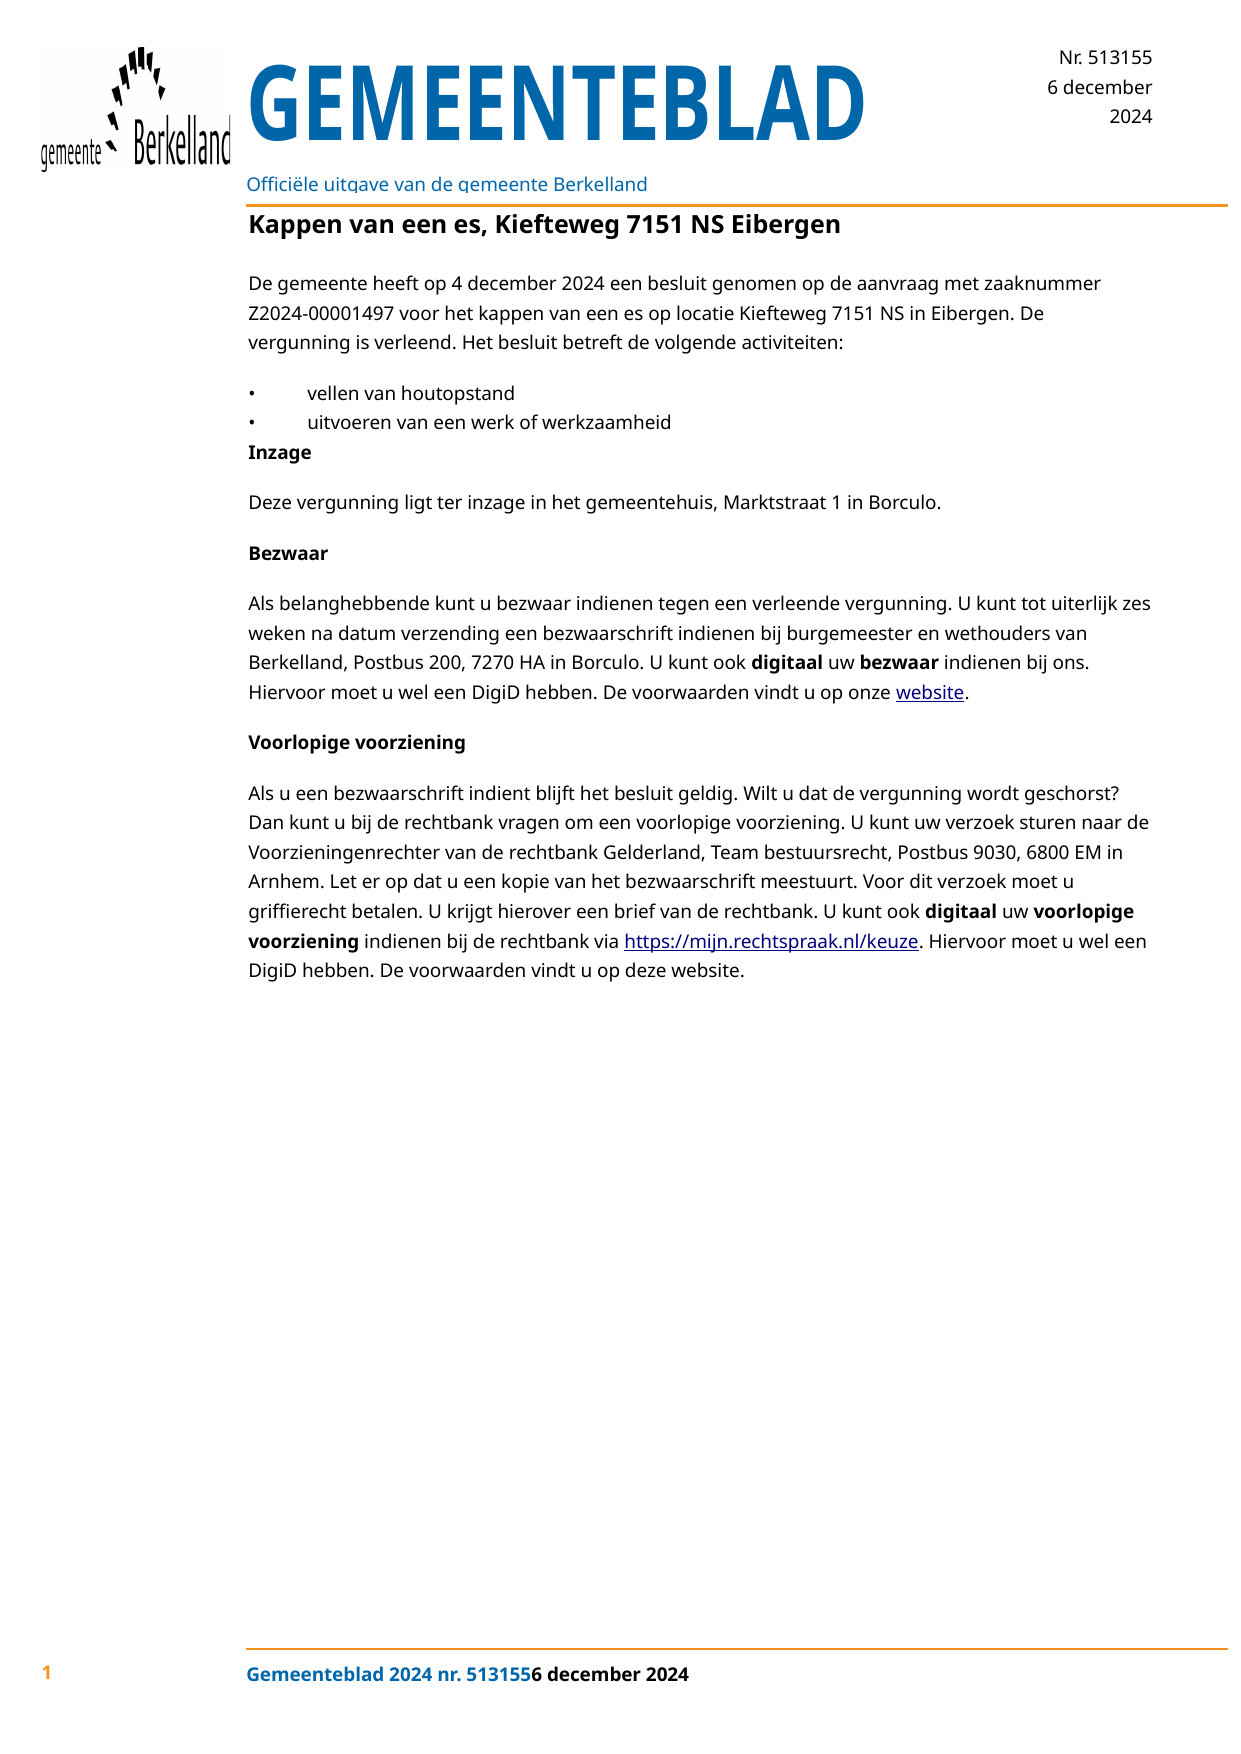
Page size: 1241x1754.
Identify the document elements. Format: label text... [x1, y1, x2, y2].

text Als u een bezwaarschrift indient blijft het besluit geldig. Wilt u dat de vergunning wordt geschorst? Dan kunt u bij de rechtbank vragen om een voorlopige voorziening. U kunt uw verzoek sturen naar de Voorzieningenrechter van de rechtbank Gelderland, Team bestuursrecht, Postbus 9030, 6800 EM in Arnhem. Let er op dat u een kopie van het bezwaarschrift meestuurt. Voor dit verzoek moet u griffierecht betalen. U krijgt hierover een brief van de rechtbank. U kunt ook digitaal uw voorlopige voorziening indienen bij de rechtbank via https://mijn.rechtspraak.nl/keuze. Hiervoor moet u wel een DigiD hebben. De voorwaarden vindt u op deze website. [248, 780, 1152, 983]
list vellen van houtopstand [248, 380, 1152, 406]
picture [41, 47, 231, 172]
text Voorlopige voorziening [248, 729, 1152, 755]
list uitvoeren van een werk of werkzaamheid [248, 409, 1152, 435]
text Kappen van een es, Kiefteweg 7151 NS Eibergen [248, 207, 1152, 241]
text Inzage [248, 439, 1152, 465]
text Als belanghebbende kunt u bezwaar indienen tegen een verleende vergunning. U kunt tot uiterlijk zes weken na datum verzending een bezwaarschrift indienen bij burgemeester en wethouders van Berkelland, Postbus 200, 7270 HA in Borculo. U kunt ook digitaal uw bezwaar indienen bij ons. Hiervoor moet u wel een DigiD hebben. De voorwaarden vindt u op onze website. [248, 590, 1152, 705]
text Bezwaar [248, 540, 1152, 566]
text Deze vergunning ligt ter inzage in het gemeentehuis, Marktstraat 1 in Borculo. [248, 489, 1152, 515]
text De gemeente heeft op 4 december 2024 een besluit genomen op de aanvraag met zaaknummer Z2024-00001497 voor het kappen van een es op locatie Kiefteweg 7151 NS in Eibergen. De vergunning is verleend. Het besluit betreft de volgende activiteiten: [248, 270, 1152, 355]
